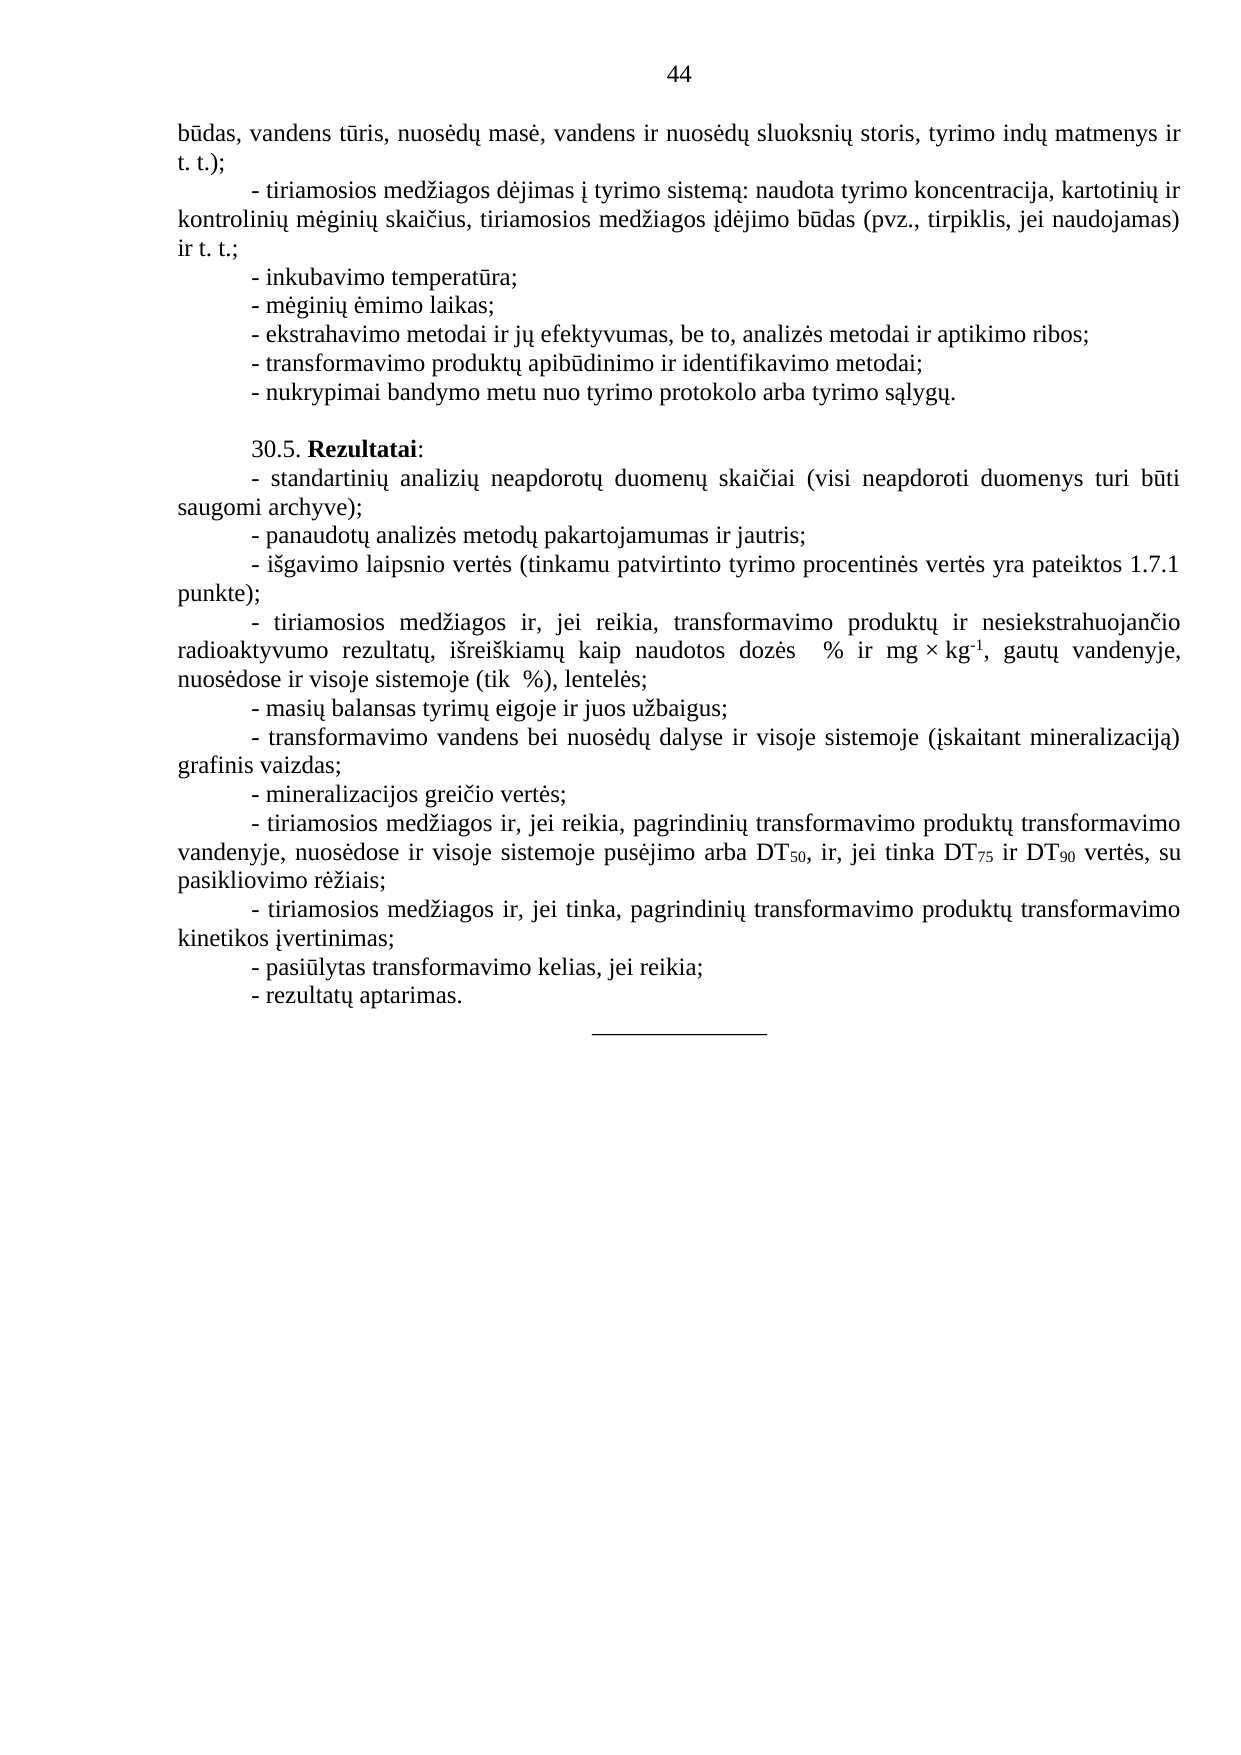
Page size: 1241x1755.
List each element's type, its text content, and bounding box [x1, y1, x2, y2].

text - nukrypimai bandymo metu nuo tyrimo protokolo arba tyrimo sąlygų. [177, 377, 1181, 406]
text ______________ [177, 1009, 1181, 1038]
text - tiriamosios medžiagos ir, jei reikia, pagrindinių transformavimo produktų transformavimo vandenyje, nuosėdose ir visoje sistemoje pusėjimo arba DT50, ir, jei tinka DT75 ir DT90 vertės, su pasikliovimo rėžiais; [177, 808, 1181, 894]
text - transformavimo vandens bei nuosėdų dalyse ir visoje sistemoje (įskaitant mineralizaciją) grafinis vaizdas; [177, 722, 1181, 779]
text - tiriamosios medžiagos dėjimas į tyrimo sistemą: naudota tyrimo koncentracija, kartotinių ir kontrolinių mėginių skaičius, tiriamosios medžiagos įdėjimo būdas (pvz., tirpiklis, jei naudojamas) ir t. t.; [177, 176, 1181, 262]
text - transformavimo produktų apibūdinimo ir identifikavimo metodai; [177, 348, 1181, 377]
text - mėginių ėmimo laikas; [177, 291, 1181, 319]
text - inkubavimo temperatūra; [177, 262, 1181, 291]
text - panaudotų analizės metodų pakartojamumas ir jautris; [177, 521, 1181, 549]
text - pasiūlytas transformavimo kelias, jei reikia; [177, 952, 1181, 981]
text būdas, vandens tūris, nuosėdų masė, vandens ir nuosėdų sluoksnių storis, tyrimo indų matmenys ir t. t.); [177, 118, 1181, 176]
text - išgavimo laipsnio vertės (tinkamu patvirtinto tyrimo procentinės vertės yra pateiktos 1.7.1 punkte); [177, 549, 1181, 607]
text - tiriamosios medžiagos ir, jei tinka, pagrindinių transformavimo produktų transformavimo kinetikos įvertinimas; [177, 894, 1181, 952]
text - tiriamosios medžiagos ir, jei reikia, transformavimo produktų ir nesiekstrahuojančio radioaktyvumo rezultatų, išreiškiamų kaip naudotos dozės % ir mg × kg-1, gautų vandenyje, nuosėdose ir visoje sistemoje (tik %), lentelės; [177, 607, 1181, 693]
text - rezultatų aptarimas. [177, 981, 1181, 1009]
text 30.5. Rezultatai: [177, 434, 1181, 463]
text - ekstrahavimo metodai ir jų efektyvumas, be to, analizės metodai ir aptikimo ribos; [177, 319, 1181, 348]
text - standartinių analizių neapdorotų duomenų skaičiai (visi neapdoroti duomenys turi būti saugomi archyve); [177, 463, 1181, 521]
text - masių balansas tyrimų eigoje ir juos užbaigus; [177, 693, 1181, 722]
text - mineralizacijos greičio vertės; [177, 779, 1181, 808]
